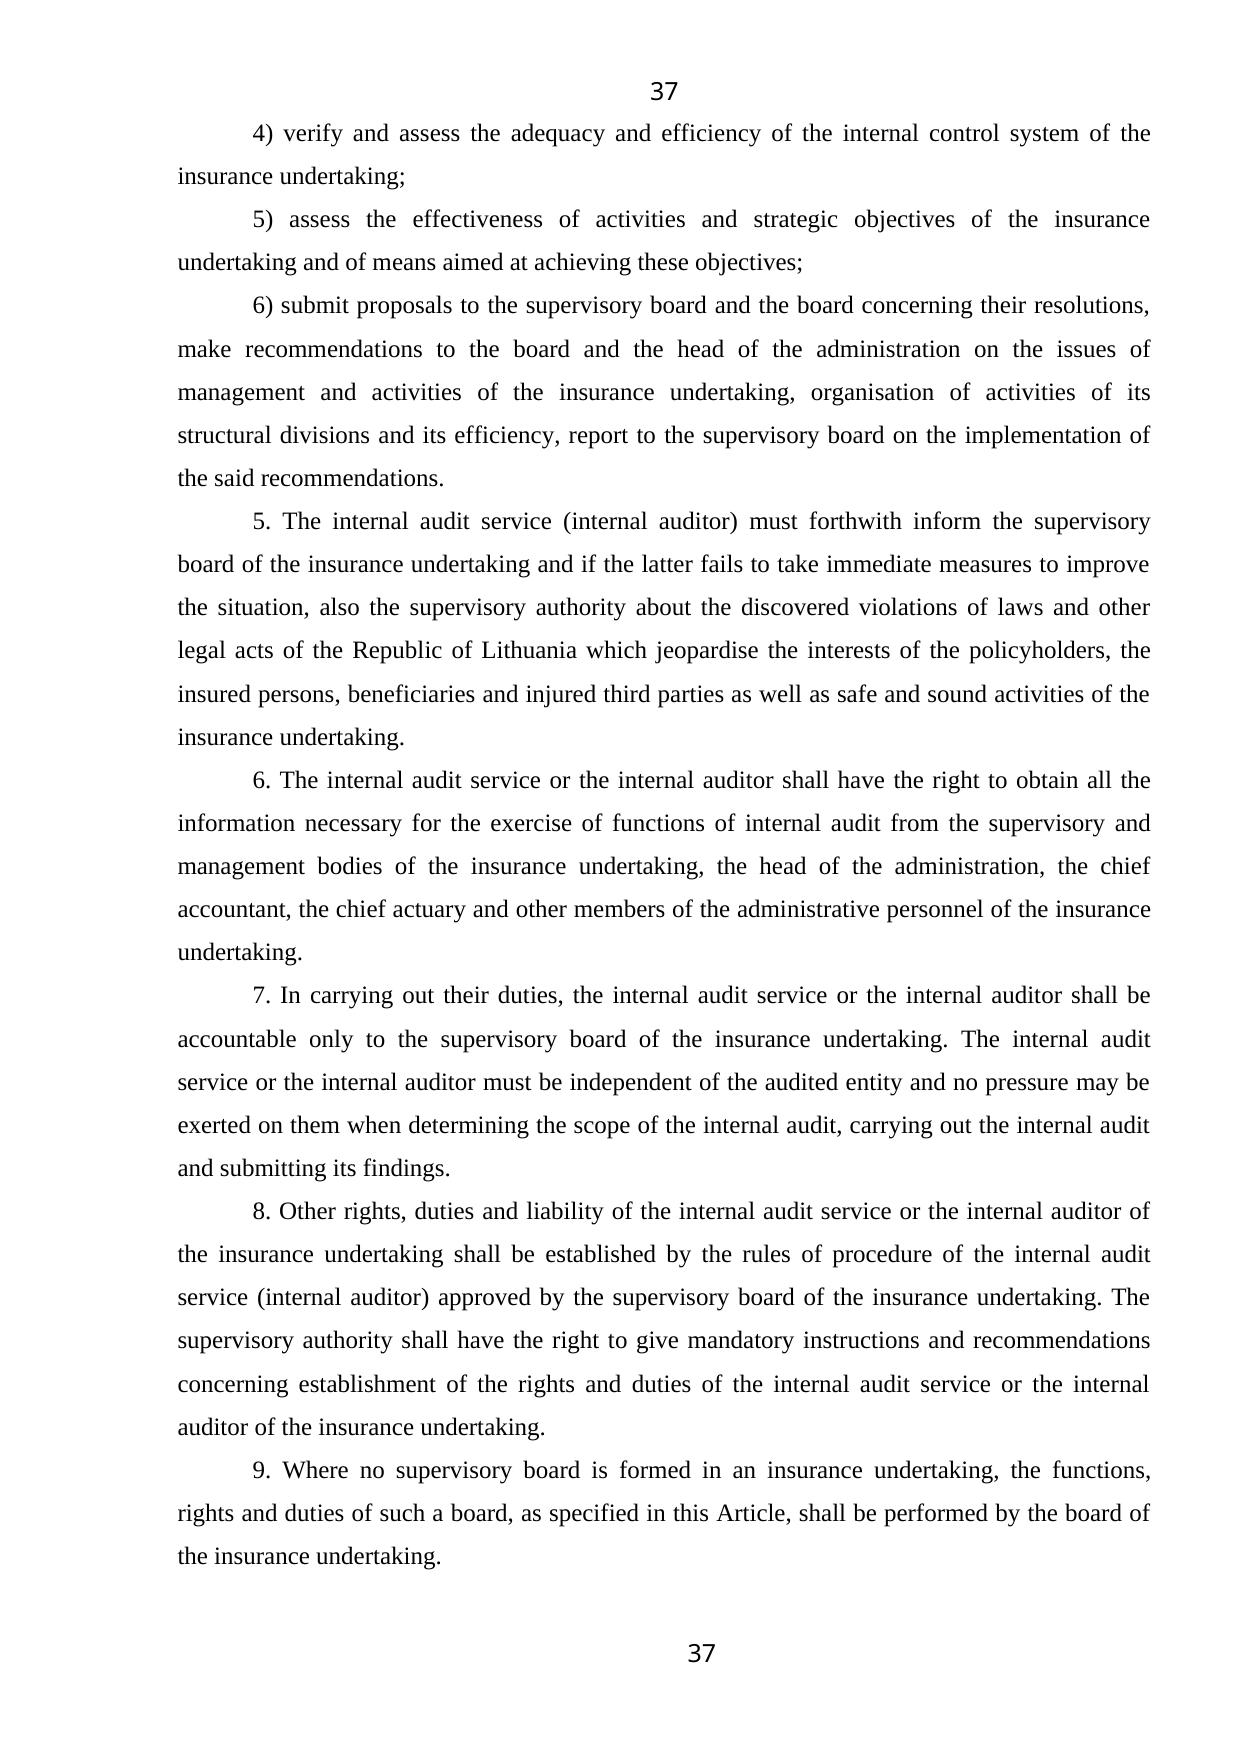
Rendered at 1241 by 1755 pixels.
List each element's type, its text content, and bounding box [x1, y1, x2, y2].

text 5. The internal audit service (internal auditor) must forthwith inform the supervisory board of the insurance undertaking and if the latter fails to take immediate measures to improve the situation, also the supervisory authority about the discovered violations of laws and other legal acts of the Republic of Lithuania which jeopardise the interests of the policyholders, the insured persons, beneficiaries and injured third parties as well as safe and sound activities of the insurance undertaking. [177, 506, 1152, 751]
text 8. Other rights, duties and liability of the internal audit service or the internal auditor of the insurance undertaking shall be established by the rules of procedure of the internal audit service (internal auditor) approved by the supervisory board of the insurance undertaking. The supervisory authority shall have the right to give mandatory instructions and recommendations concerning establishment of the rights and duties of the internal audit service or the internal auditor of the insurance undertaking. [177, 1196, 1152, 1441]
text 9. Where no supervisory board is formed in an insurance undertaking, the functions, rights and duties of such a board, as specified in this Article, shall be performed by the board of the insurance undertaking. [177, 1455, 1152, 1570]
text 6) submit proposals to the supervisory board and the board concerning their resolutions, make recommendations to the board and the head of the administration on the issues of management and activities of the insurance undertaking, organisation of activities of its structural divisions and its efficiency, report to the supervisory board on the implementation of the said recommendations. [177, 291, 1152, 492]
text 7. In carrying out their duties, the internal audit service or the internal auditor shall be accountable only to the supervisory board of the insurance undertaking. The internal audit service or the internal auditor must be independent of the audited entity and no pressure may be exerted on them when determining the scope of the internal audit, carrying out the internal audit and submitting its findings. [177, 981, 1152, 1182]
text 6. The internal audit service or the internal auditor shall have the right to obtain all the information necessary for the exercise of functions of internal audit from the supervisory and management bodies of the insurance undertaking, the head of the administration, the chief accountant, the chief actuary and other members of the administrative personnel of the insurance undertaking. [177, 765, 1152, 966]
text 5) assess the effectiveness of activities and strategic objectives of the insurance undertaking and of means aimed at achieving these objectives; [177, 204, 1152, 276]
text 4) verify and assess the adequacy and efficiency of the internal control system of the insurance undertaking; [177, 118, 1152, 190]
